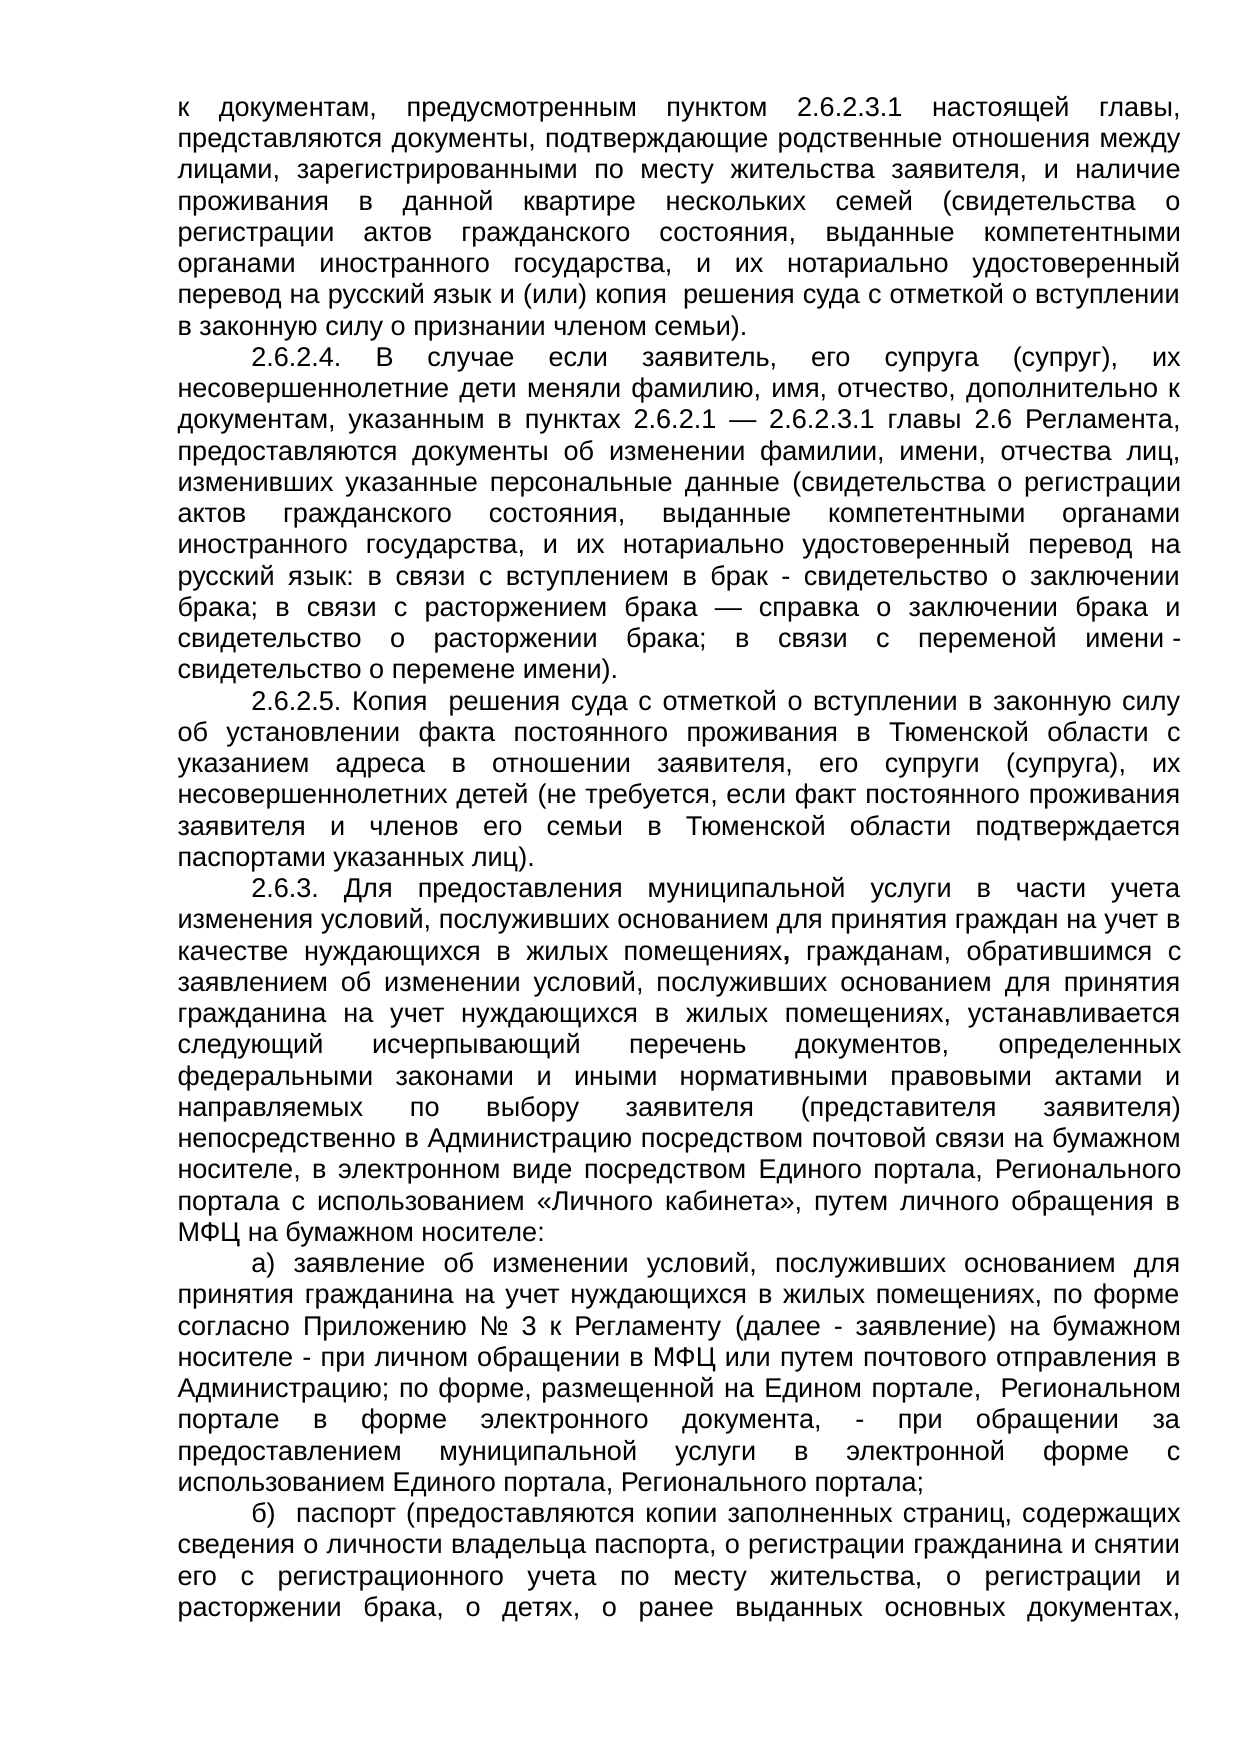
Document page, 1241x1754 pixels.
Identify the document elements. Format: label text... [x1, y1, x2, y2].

text 2.6.2.4. В случае если заявитель, его супруга (супруг), их несовершеннолетние дети меняли фамилию, имя, отчество, дополнительно к документам, указанным в пунктах 2.6.2.1 — 2.6.2.3.1 главы 2.6 Регламента, предоставляются документы об изменении фамилии, имени, отчества лиц, изменивших указанные персональные данные (свидетельства о регистрации актов гражданского состояния, выданные компетентными органами иностранного государства, и их нотариально удостоверенный перевод на русский язык: в связи с вступлением в брак - свидетельство о заключении брака; в связи с расторжением брака — справка о заключении брака и свидетельство о расторжении брака; в связи с переменой имени - свидетельство о перемене имени). [177, 341, 1181, 685]
text 2.6.2.5. Копия решения суда с отметкой о вступлении в законную силу об установлении факта постоянного проживания в Тюменской области с указанием адреса в отношении заявителя, его супруги (супруга), их несовершеннолетних детей (не требуется, если факт постоянного проживания заявителя и членов его семьи в Тюменской области подтверждается паспортами указанных лиц). [177, 685, 1181, 872]
text а) заявление об изменении условий, послуживших основанием для принятия гражданина на учет нуждающихся в жилых помещениях, по форме согласно Приложению № 3 к Регламенту (далее - заявление) на бумажном носителе - при личном обращении в МФЦ или путем почтового отправления в Администрацию; по форме, размещенной на Едином портале, Региональном портале в форме электронного документа, - при обращении за предоставлением муниципальной услуги в электронной форме с использованием Единого портала, Регионального портала; [177, 1247, 1181, 1497]
text б) паспорт (предоставляются копии заполненных страниц, содержащих сведения о личности владельца паспорта, о регистрации гражданина и снятии его с регистрационного учета по месту жительства, о регистрации и расторжении брака, о детях, о ранее выданных основных документах, [177, 1497, 1181, 1622]
text 2.6.3. Для предоставления муниципальной услуги в части учета изменения условий, послуживших основанием для принятия граждан на учет в качестве нуждающихся в жилых помещениях, гражданам, обратившимся с заявлением об изменении условий, послуживших основанием для принятия гражданина на учет нуждающихся в жилых помещениях, устанавливается следующий исчерпывающий перечень документов, определенных федеральными законами и иными нормативными правовыми актами и направляемых по выбору заявителя (представителя заявителя) непосредственно в Администрацию посредством почтовой связи на бумажном носителе, в электронном виде посредством Единого портала, Регионального портала с использованием «Личного кабинета», путем личного обращения в МФЦ на бумажном носителе: [177, 872, 1181, 1247]
text к документам, предусмотренным пунктом 2.6.2.3.1 настоящей главы, представляются документы, подтверждающие родственные отношения между лицами, зарегистрированными по месту жительства заявителя, и наличие проживания в данной квартире нескольких семей (свидетельства о регистрации актов гражданского состояния, выданные компетентными органами иностранного государства, и их нотариально удостоверенный перевод на русский язык и (или) копия решения суда с отметкой о вступлении в законную силу о признании членом семьи). [177, 91, 1181, 341]
